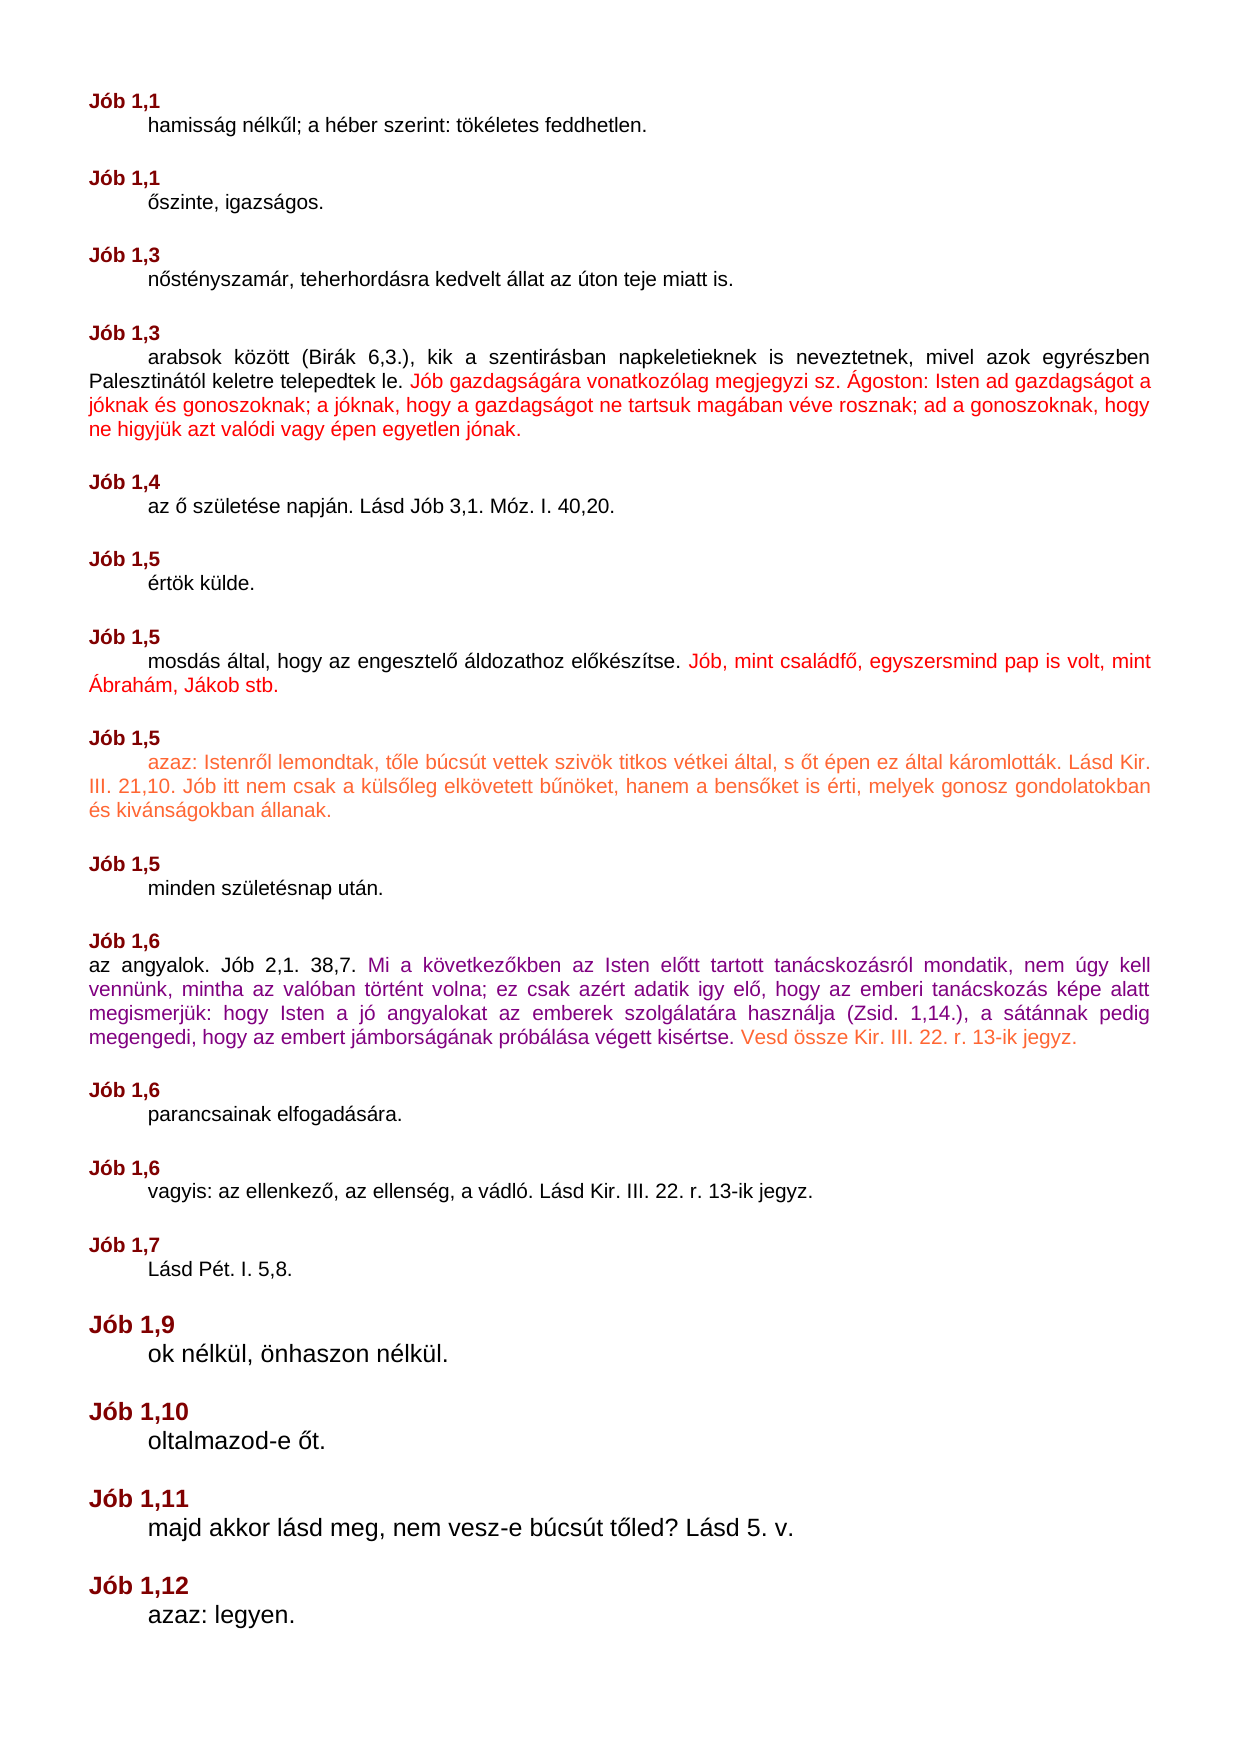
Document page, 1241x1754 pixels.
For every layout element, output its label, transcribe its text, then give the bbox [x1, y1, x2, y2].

text az ő születése napján. Lásd Jób 3,1. Móz. I. 40,20. [88, 494, 1152, 518]
text Jób 1,1 [88, 166, 1152, 190]
text hamisság nélkűl; a héber szerint: tökéletes feddhetlen. [88, 112, 1152, 136]
text mosdás által, hogy az engesztelő áldozathoz előkészítse. Jób, mint családfő, egyszersmind pap is volt, mint Ábrahám, Jákob stb. [88, 649, 1152, 697]
text Jób 1,9 [88, 1310, 1152, 1339]
text parancsainak elfogadására. [88, 1102, 1152, 1126]
text az angyalok. Jób 2,1. 38,7. Mi a következőkben az Isten előtt tartott tanácskozásról mondatik, nem úgy kell vennünk, mintha az valóban történt volna; ez csak azért adatik igy elő, hogy az emberi tanácskozás képe alatt megismerjük: hogy Isten a jó angyalokat az emberek szolgálatára használja (Zsid. 1,14.), a sátánnak pedig megengedi, hogy az embert jámborságának próbálása végett kisértse. Vesd össze Kir. III. 22. r. 13-ik jegyz. [88, 953, 1152, 1049]
text oltalmazod‑e őt. [88, 1426, 1152, 1455]
text Jób 1,4 [88, 470, 1152, 494]
text Jób 1,3 [88, 321, 1152, 345]
text azaz: legyen. [88, 1600, 1152, 1629]
text Jób 1,5 [88, 625, 1152, 649]
text Jób 1,3 [88, 243, 1152, 267]
text Jób 1,5 [88, 726, 1152, 750]
text Jób 1,1 [88, 88, 1152, 112]
text minden születésnap után. [88, 875, 1152, 899]
text majd akkor lásd meg, nem vesz‑e búcsút tőled? Lásd 5. v. [88, 1513, 1152, 1542]
text arabsok között (Birák 6,3.), kik a szentirásban napkeletieknek is neveztetnek, mivel azok egyrészben Palesztinától keletre telepedtek le. Jób gazdagságára vonatkozólag megjegyzi sz. Ágoston: Isten ad gazdagságot a jóknak és gonoszoknak; a jóknak, hogy a gazdagságot ne tartsuk magában véve rosznak; ad a gonoszoknak, hogy ne higyjük azt valódi vagy épen egyetlen jónak. [88, 345, 1152, 441]
text értök külde. [88, 571, 1152, 595]
text Lásd Pét. I. 5,8. [88, 1257, 1152, 1281]
text ok nélkül, önhaszon nélkül. [88, 1339, 1152, 1368]
text Jób 1,6 [88, 1078, 1152, 1102]
text nőstényszamár, teherhordásra kedvelt állat az úton teje miatt is. [88, 267, 1152, 291]
text Jób 1,10 [88, 1397, 1152, 1426]
text Jób 1,5 [88, 851, 1152, 875]
text Jób 1,11 [88, 1484, 1152, 1513]
text Jób 1,12 [88, 1571, 1152, 1600]
text Jób 1,6 [88, 1156, 1152, 1179]
text őszinte, igazságos. [88, 190, 1152, 214]
text azaz: Istenről lemondtak, tőle búcsút vettek szivök titkos vétkei által, s őt épen ez által káromlották. Lásd Kir. III. 21,10. Jób itt nem csak a külsőleg elkövetett bűnöket, hanem a bensőket is érti, melyek gonosz gondolatokban és kivánságokban állanak. [88, 750, 1152, 822]
text Jób 1,5 [88, 547, 1152, 571]
text Jób 1,6 [88, 929, 1152, 953]
text vagyis: az ellenkező, az ellenség, a vádló. Lásd Kir. III. 22. r. 13-ik jegyz. [88, 1179, 1152, 1203]
text Jób 1,7 [88, 1233, 1152, 1257]
